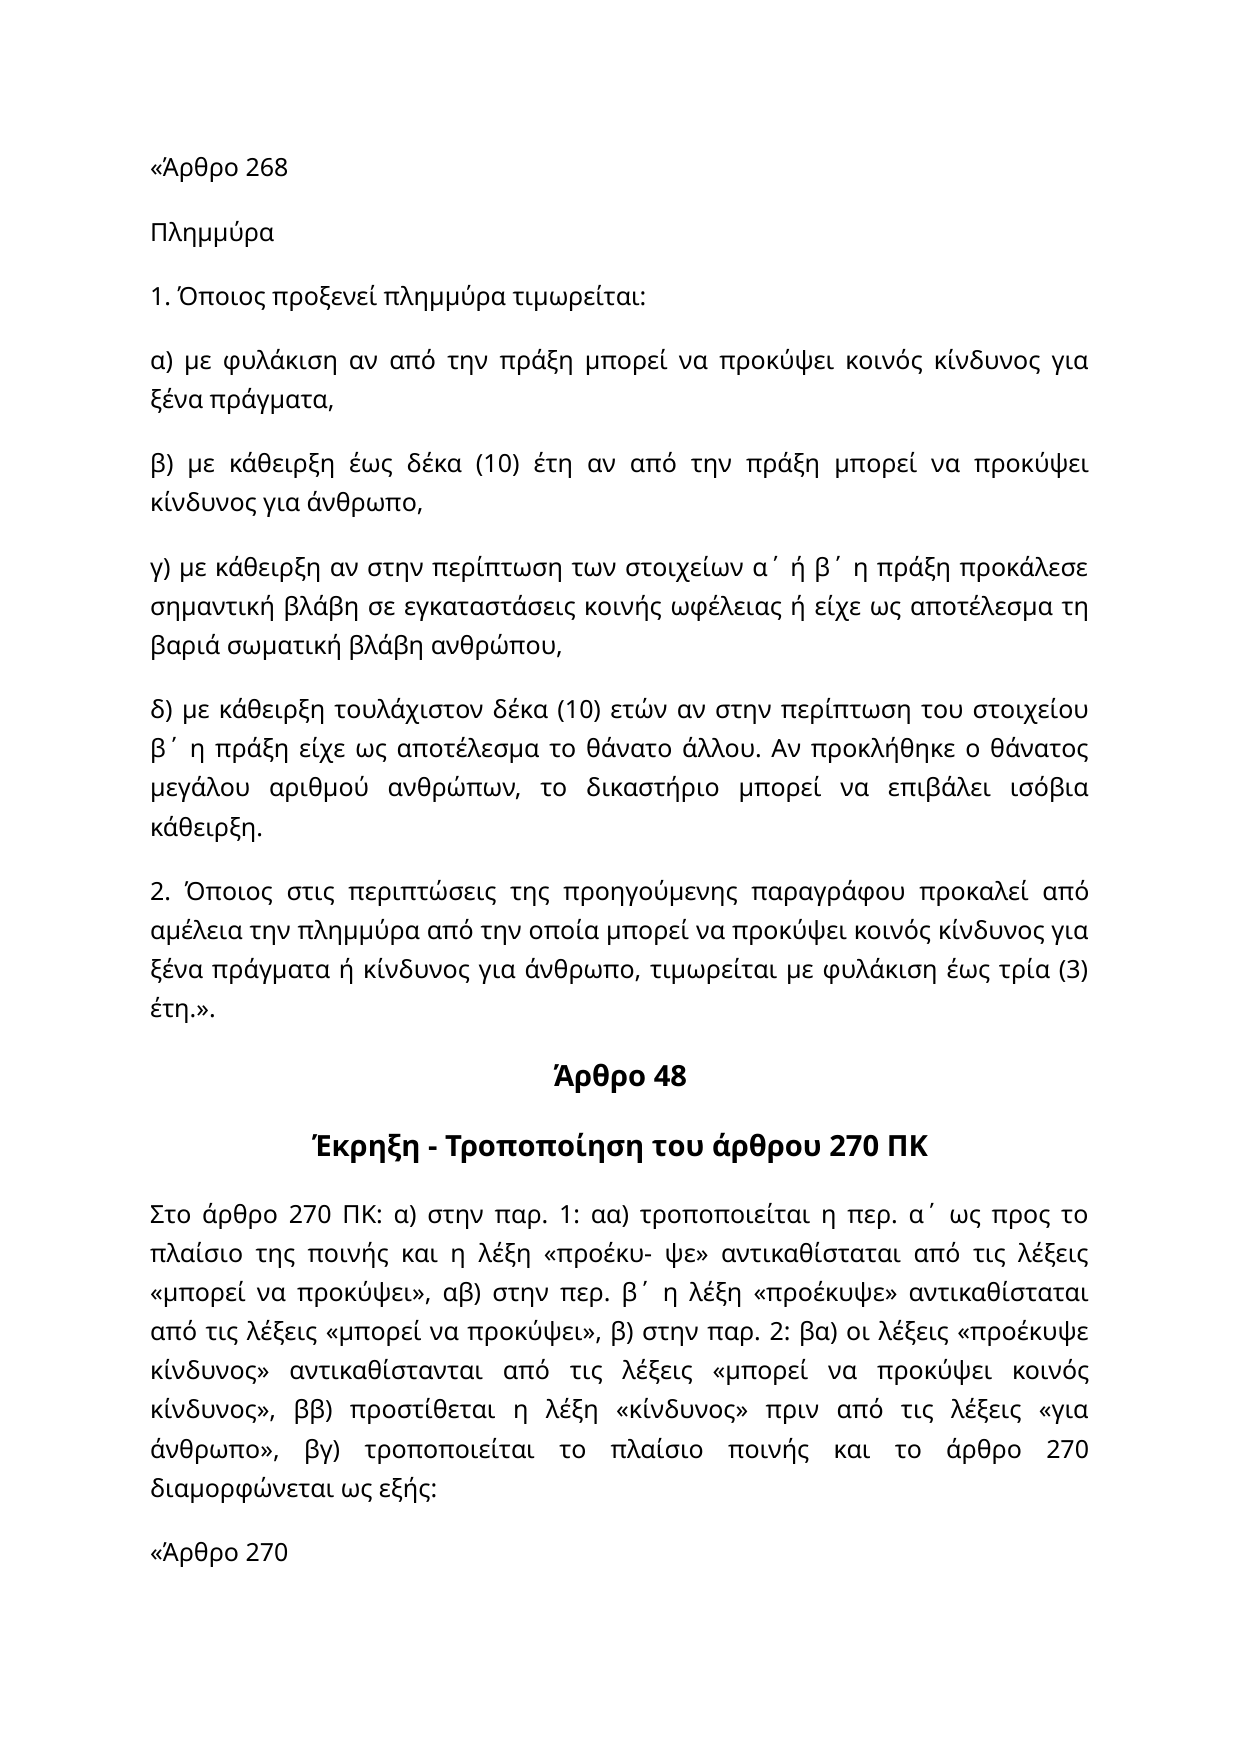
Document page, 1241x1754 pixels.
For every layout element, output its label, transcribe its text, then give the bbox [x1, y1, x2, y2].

subtitle Έκρηξη - Τροποποίηση του άρθρου 270 ΠΚ [150, 1126, 1090, 1165]
text β) με κάθειρξη έως δέκα (10) έτη αν από την πράξη μπορεί να προκύψει κίνδυνος για άνθρωπο, [150, 446, 1090, 519]
text «Άρθρο 268 [150, 150, 1090, 184]
text δ) με κάθειρξη τουλάχιστον δέκα (10) ετών αν στην περίπτωση του στοιχείου β΄ η πράξη είχε ως αποτέλεσμα το θάνατο άλλου. Αν προκλήθηκε ο θάνατος μεγάλου αριθμού ανθρώπων, το δικαστήριο μπορεί να επιβάλει ισόβια κάθειρξη. [150, 692, 1090, 843]
subtitle Άρθρο 48 [150, 1055, 1090, 1095]
text «Άρθρο 270 [150, 1534, 1090, 1569]
text Στο άρθρο 270 ΠΚ: α) στην παρ. 1: αα) τροποποιείται η περ. α΄ ως προς το πλαίσιο της ποινής και η λέξη «προέκυ- ψε» αντικαθίσταται από τις λέξεις «μπορεί να προκύψει», αβ) στην περ. β΄ η λέξη «προέκυψε» αντικαθίσταται από τις λέξεις «μπορεί να προκύψει», β) στην παρ. 2: βα) οι λέξεις «προέκυψε κίνδυνος» αντικαθίστανται από τις λέξεις «μπορεί να προκύψει κοινός κίνδυνος», ββ) προστίθεται η λέξη «κίνδυνος» πριν από τις λέξεις «για άνθρωπο», βγ) τροποποιείται το πλαίσιο ποινής και το άρθρο 270 διαμορφώνεται ως εξής: [150, 1196, 1090, 1504]
text γ) με κάθειρξη αν στην περίπτωση των στοιχείων α΄ ή β΄ η πράξη προκάλεσε σημαντική βλάβη σε εγκαταστάσεις κοινής ωφέλειας ή είχε ως αποτέλεσμα τη βαριά σωματική βλάβη ανθρώπου, [150, 549, 1090, 662]
text 1. Όποιος προξενεί πλημμύρα τιμωρείται: [150, 278, 1090, 312]
text 2. Όποιος στις περιπτώσεις της προηγούμενης παραγράφου προκαλεί από αμέλεια την πλημμύρα από την οποία μπορεί να προκύψει κοινός κίνδυνος για ξένα πράγματα ή κίνδυνος για άνθρωπο, τιμωρείται με φυλάκιση έως τρία (3) έτη.». [150, 873, 1090, 1025]
text Πλημμύρα [150, 214, 1090, 248]
text α) με φυλάκιση αν από την πράξη μπορεί να προκύψει κοινός κίνδυνος για ξένα πράγματα, [150, 342, 1090, 416]
